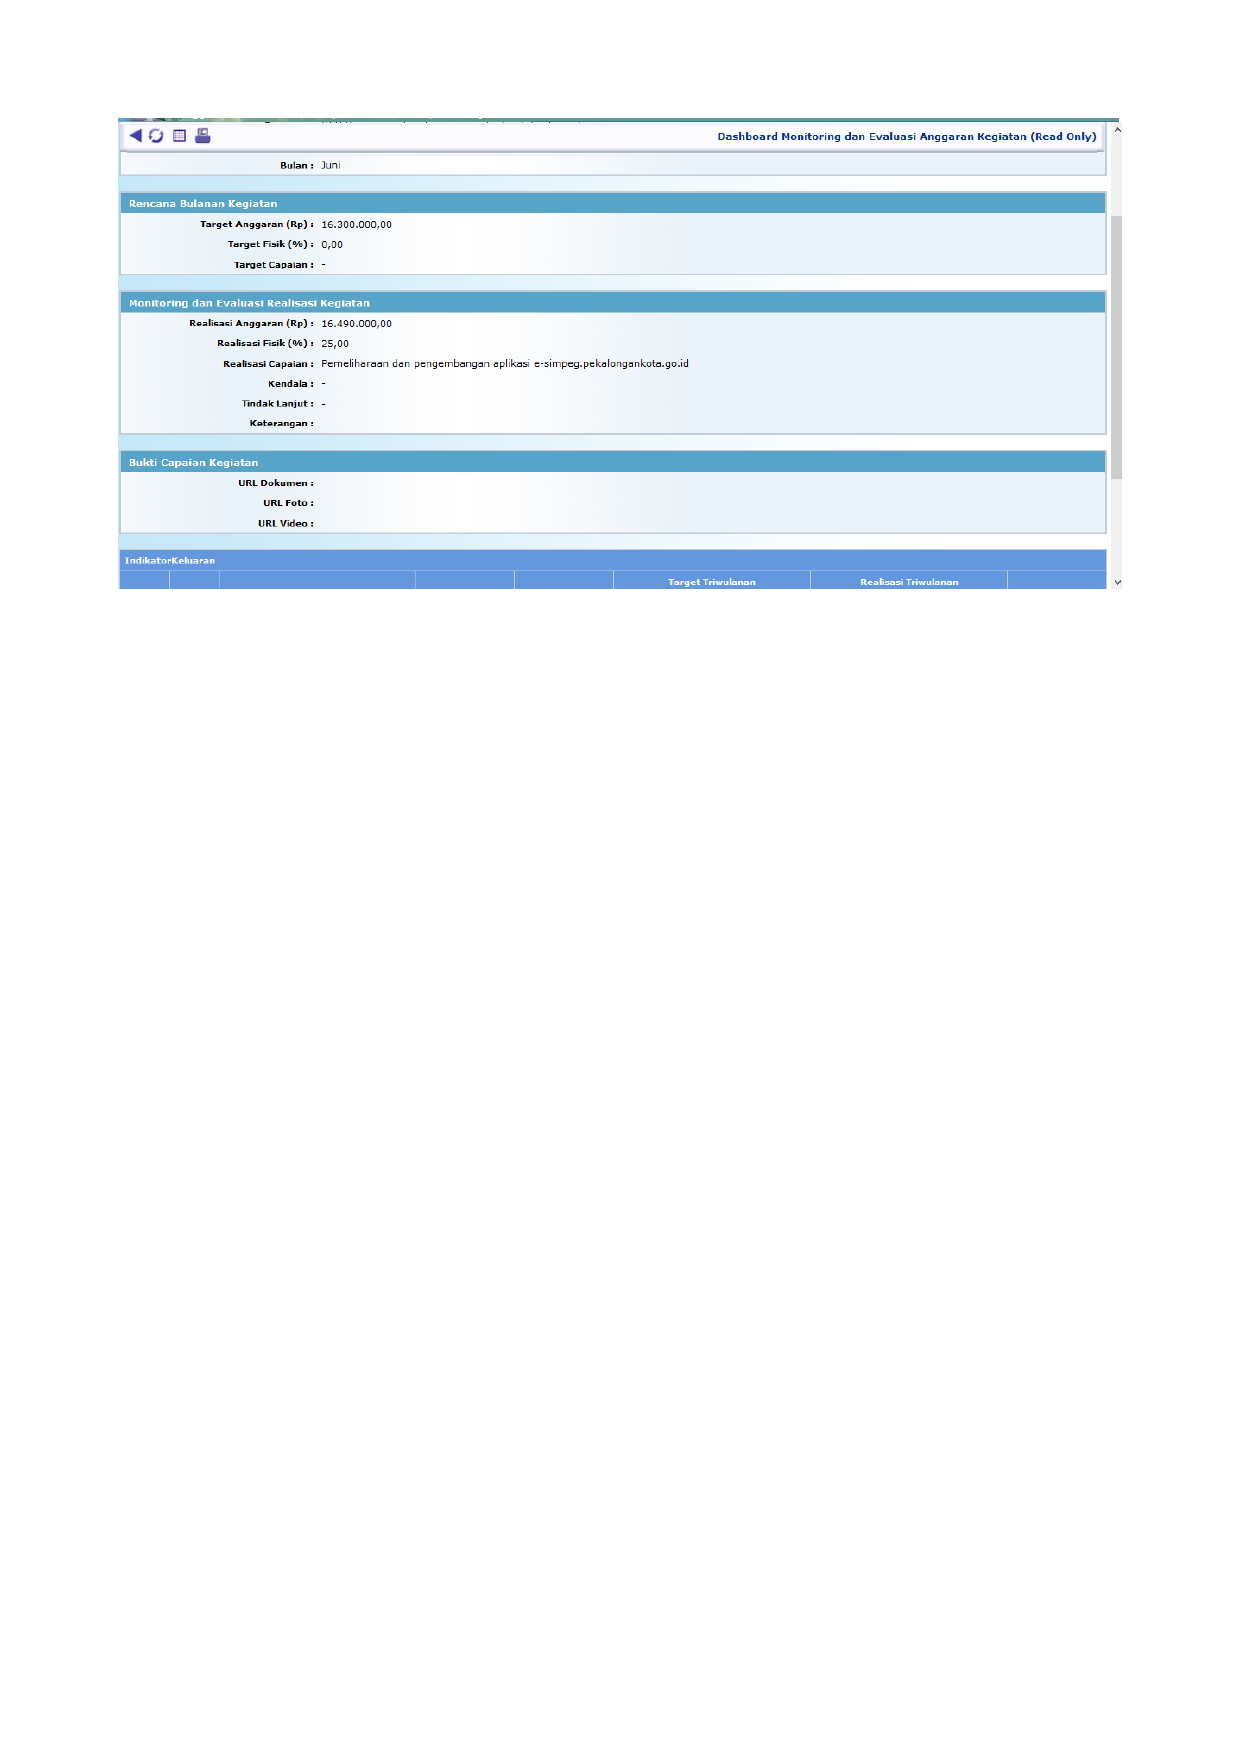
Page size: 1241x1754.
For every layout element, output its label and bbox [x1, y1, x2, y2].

picture [118, 118, 1123, 589]
